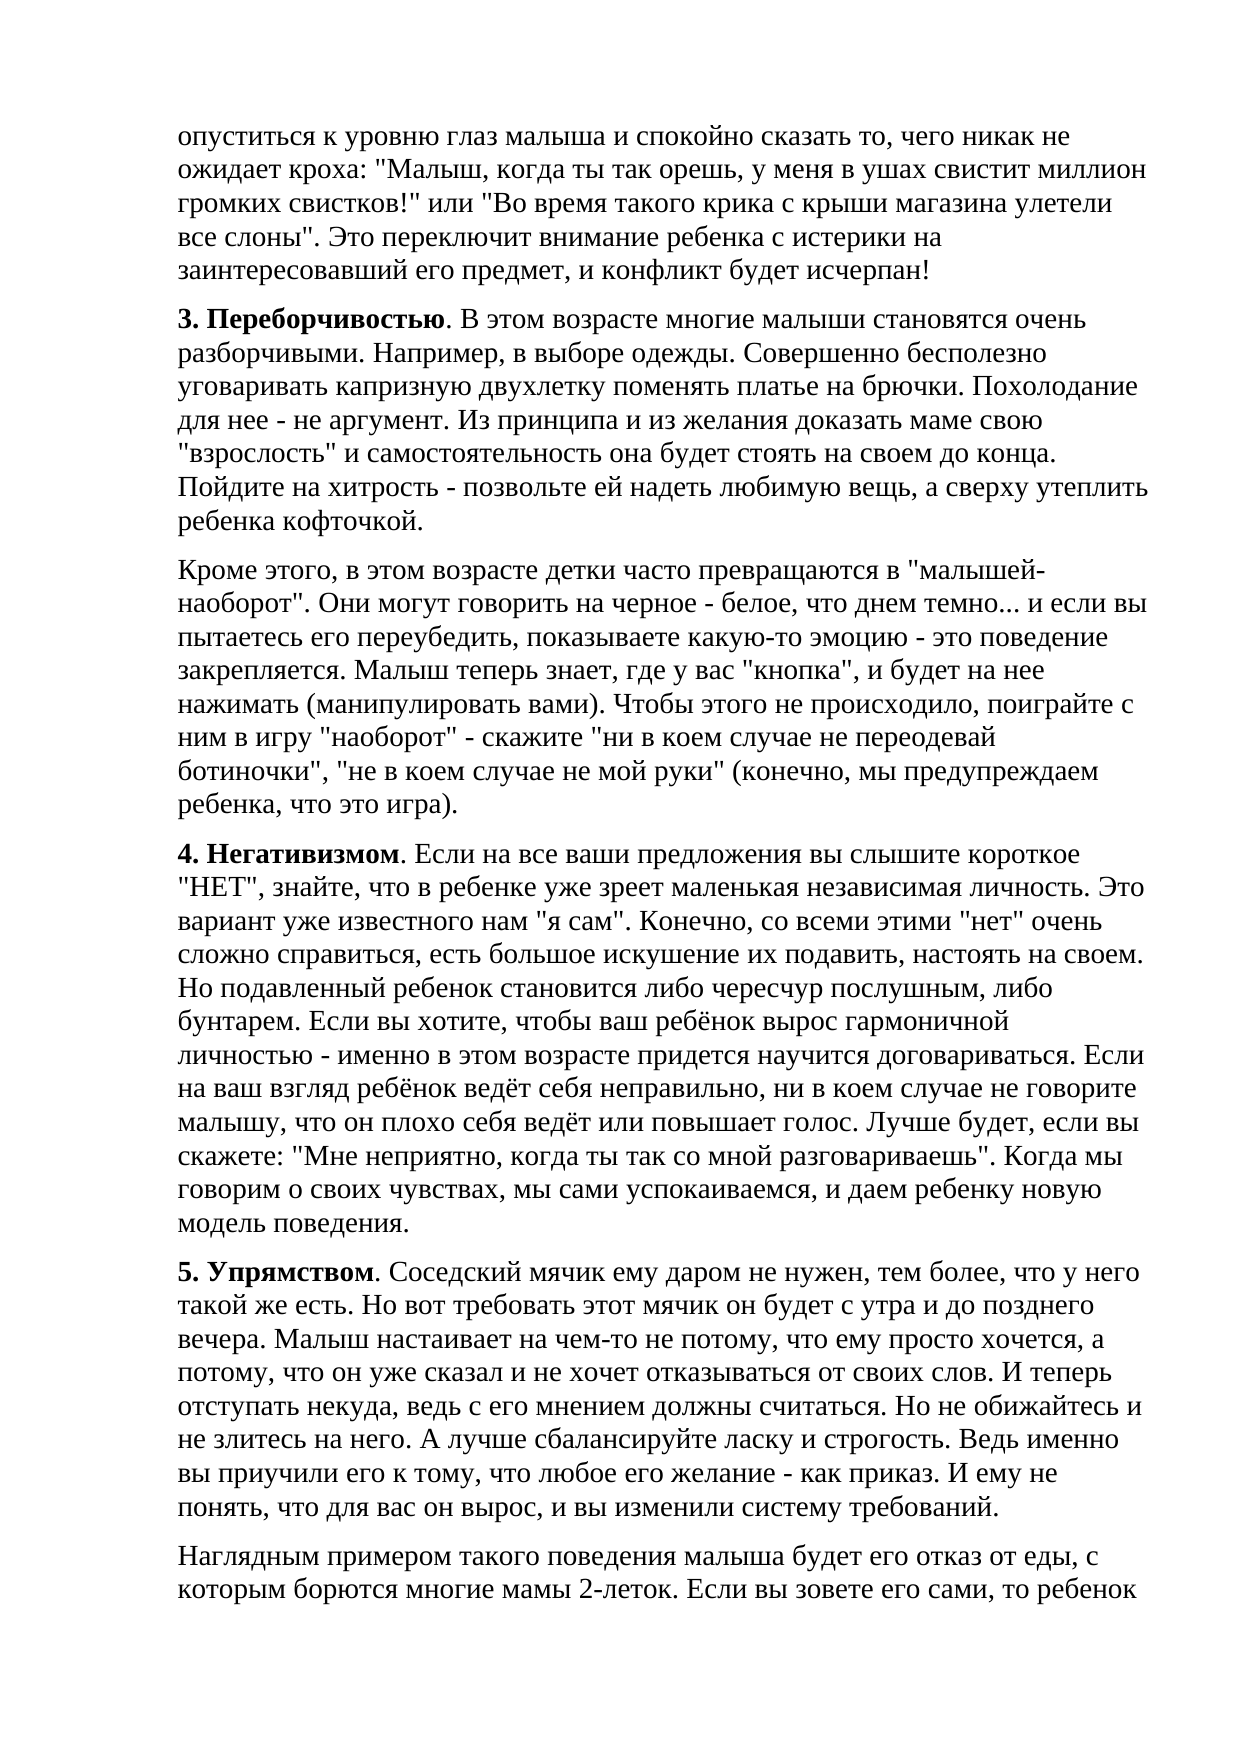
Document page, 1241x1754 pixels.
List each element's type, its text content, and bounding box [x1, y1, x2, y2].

text 4. Негативизмом. Если на все ваши предложения вы слышите короткое "НЕТ", знайте, что в ребенке уже зреет маленькая независимая личность. Это вариант уже известного нам "я сам". Конечно, со всеми этими "нет" очень сложно справиться, есть большое искушение их подавить, настоять на своем. Но подавленный ребенок становится либо чересчур послушным, либо бунтарем. Если вы хотите, чтобы ваш ребёнок вырос гармоничной личностью - именно в этом возрасте придется научится договариваться. Если на ваш взгляд ребёнок ведёт себя неправильно, ни в коем случае не говорите малышу, что он плохо себя ведёт или повышает голос. Лучше будет, если вы скажете: "Мне неприятно, когда ты так со мной разговариваешь". Когда мы говорим о своих чувствах, мы сами успокаиваемся, и даем ребенку новую модель поведения. [177, 836, 1152, 1238]
text 3. Переборчивостью. В этом возрасте многие малыши становятся очень разборчивыми. Например, в выборе одежды. Совершенно бесполезно уговаривать капризную двухлетку поменять платье на брючки. Похолодание для нее - не аргумент. Из принципа и из желания доказать маме свою "взрослость" и самостоятельность она будет стоять на своем до конца. Пойдите на хитрость - позвольте ей надеть любимую вещь, а сверху утеплить ребенка кофточкой. [177, 301, 1152, 536]
text Кроме этого, в этом возрасте детки часто превращаются в "малышей-наоборот". Они могут говорить на черное - белое, что днем темно... и если вы пытаетесь его переубедить, показываете какую-то эмоцию - это поведение закрепляется. Малыш теперь знает, где у вас "кнопка", и будет на нее нажимать (манипулировать вами). Чтобы этого не происходило, поиграйте с ним в игру "наоборот" - скажите "ни в коем случае не переодевай ботиночки", "не в коем случае не мой руки" (конечно, мы предупреждаем ребенка, что это игра). [177, 552, 1152, 820]
text опуститься к уровню глаз малыша и спокойно сказать то, чего никак не ожидает кроха: "Малыш, когда ты так орешь, у меня в ушах свистит миллион громких свистков!" или "Во время такого крика с крыши магазина улетели все слоны". Это переключит внимание ребенка с истерики на заинтересовавший его предмет, и конфликт будет исчерпан! [177, 118, 1152, 286]
text Наглядным примером такого поведения малыша будет его отказ от еды, с которым борются многие мамы 2-леток. Если вы зовете его сами, то ребенок [177, 1538, 1152, 1605]
text 5. Упрямством. Соседский мячик ему даром не нужен, тем более, что у него такой же есть. Но вот требовать этот мячик он будет с утра и до позднего вечера. Малыш настаивает на чем-то не потому, что ему просто хочется, а потому, что он уже сказал и не хочет отказываться от своих слов. И теперь отступать некуда, ведь с его мнением должны считаться. Но не обижайтесь и не злитесь на него. А лучше сбалансируйте ласку и строгость. Ведь именно вы приучили его к тому, что любое его желание - как приказ. И ему не понять, что для вас он вырос, и вы изменили систему требований. [177, 1254, 1152, 1522]
